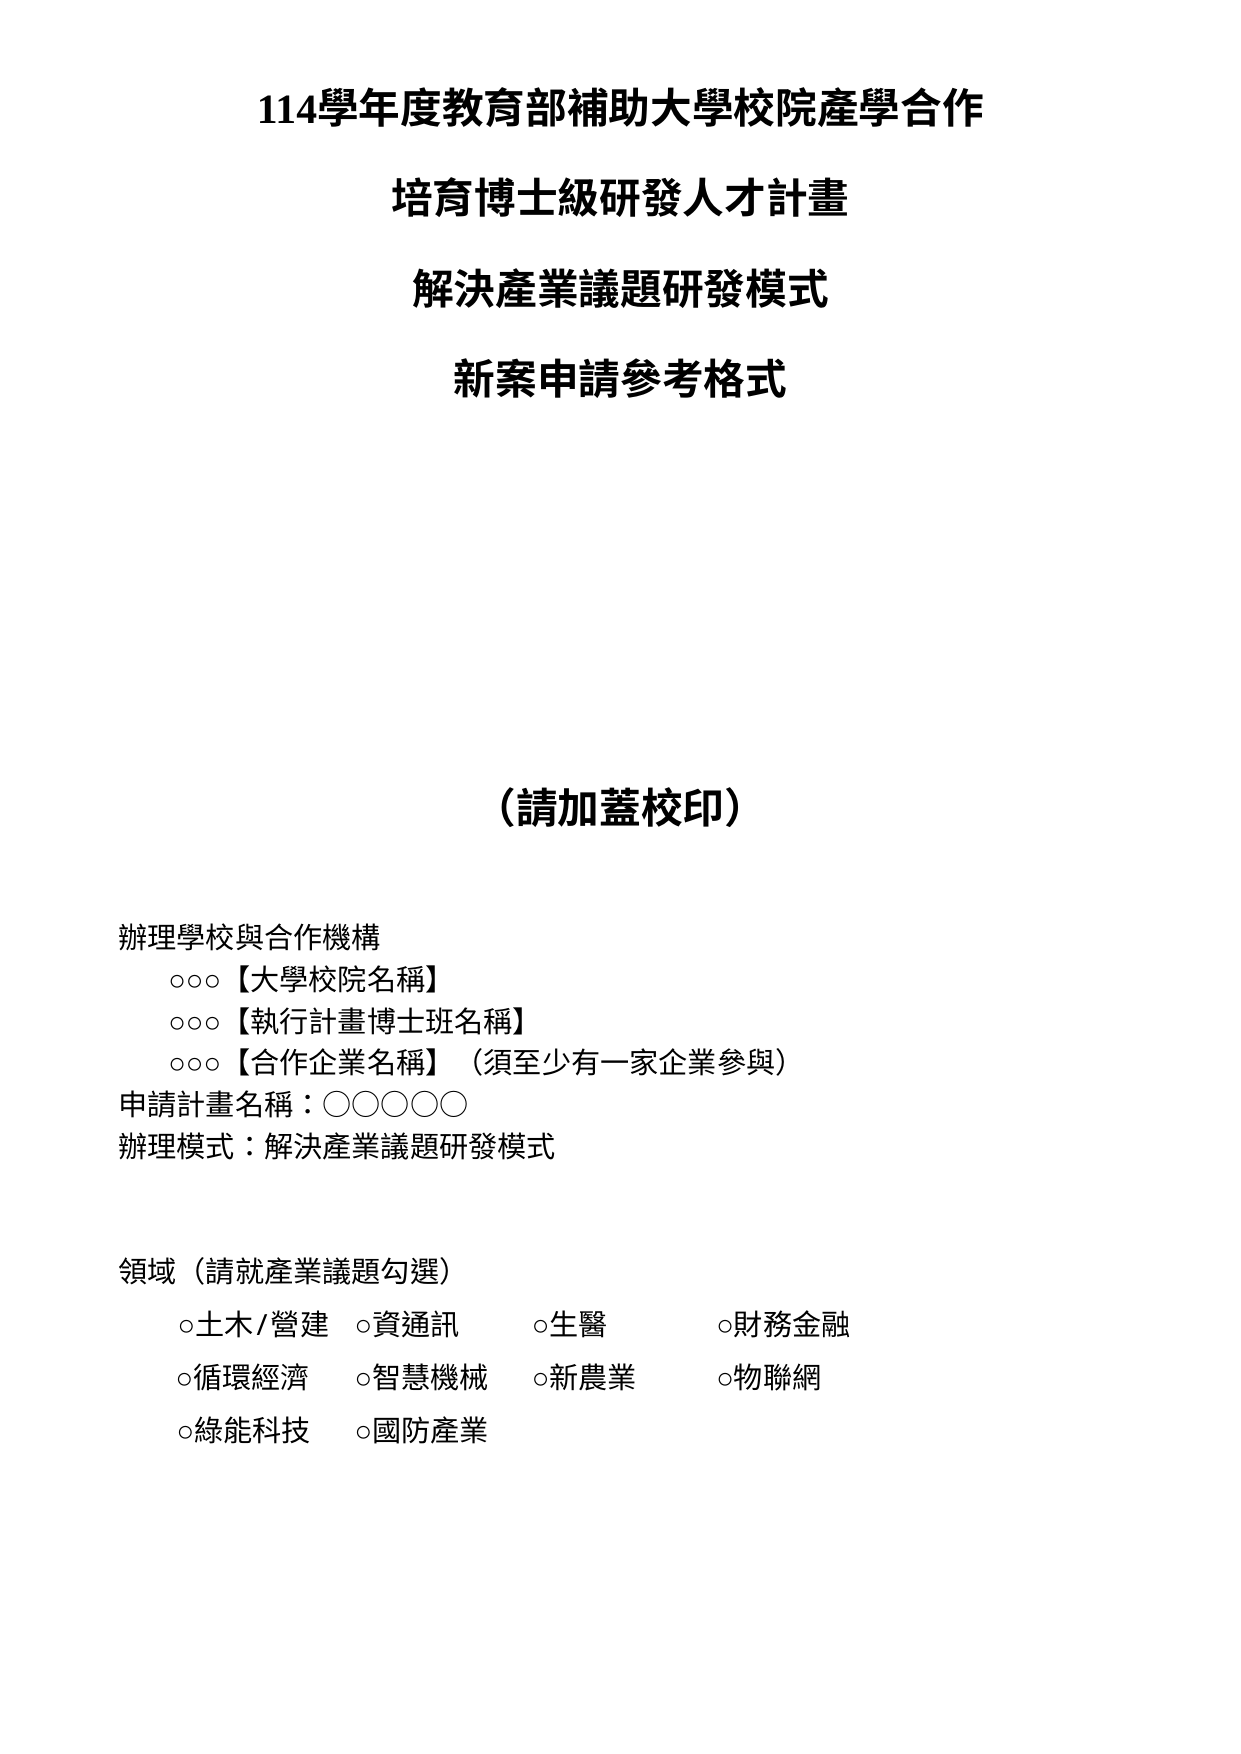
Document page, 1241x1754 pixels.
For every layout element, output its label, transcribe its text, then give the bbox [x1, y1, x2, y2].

text ○土木/營建 ○資通訊 ○生醫 ○財務金融 [118, 1302, 1122, 1344]
text ○○○【執行計畫博士班名稱】 [168, 999, 1122, 1041]
text 新案申請參考格式 [118, 346, 1122, 407]
text 辦理模式：解決產業議題研發模式 [118, 1124, 1122, 1166]
text ○○○【合作企業名稱】（須至少有一家企業參與） [168, 1041, 1122, 1082]
text 114學年度教育部補助大學校院產學合作 培育博士級研發人才計畫 解決產業議題研發模式 [118, 75, 1122, 316]
text ○○○【大學校院名稱】 [168, 957, 1122, 999]
text ○綠能科技 ○國防產業 [118, 1407, 1122, 1450]
text 辦理學校與合作機構 [118, 916, 1122, 957]
text 申請計畫名稱：○○○○○ [118, 1082, 1122, 1124]
text （請加蓋校印） [118, 791, 1122, 832]
text ○循環經濟 ○智慧機械 ○新農業 ○物聯網 [118, 1354, 1122, 1397]
text 領域（請就產業議題勾選） [118, 1249, 1122, 1291]
